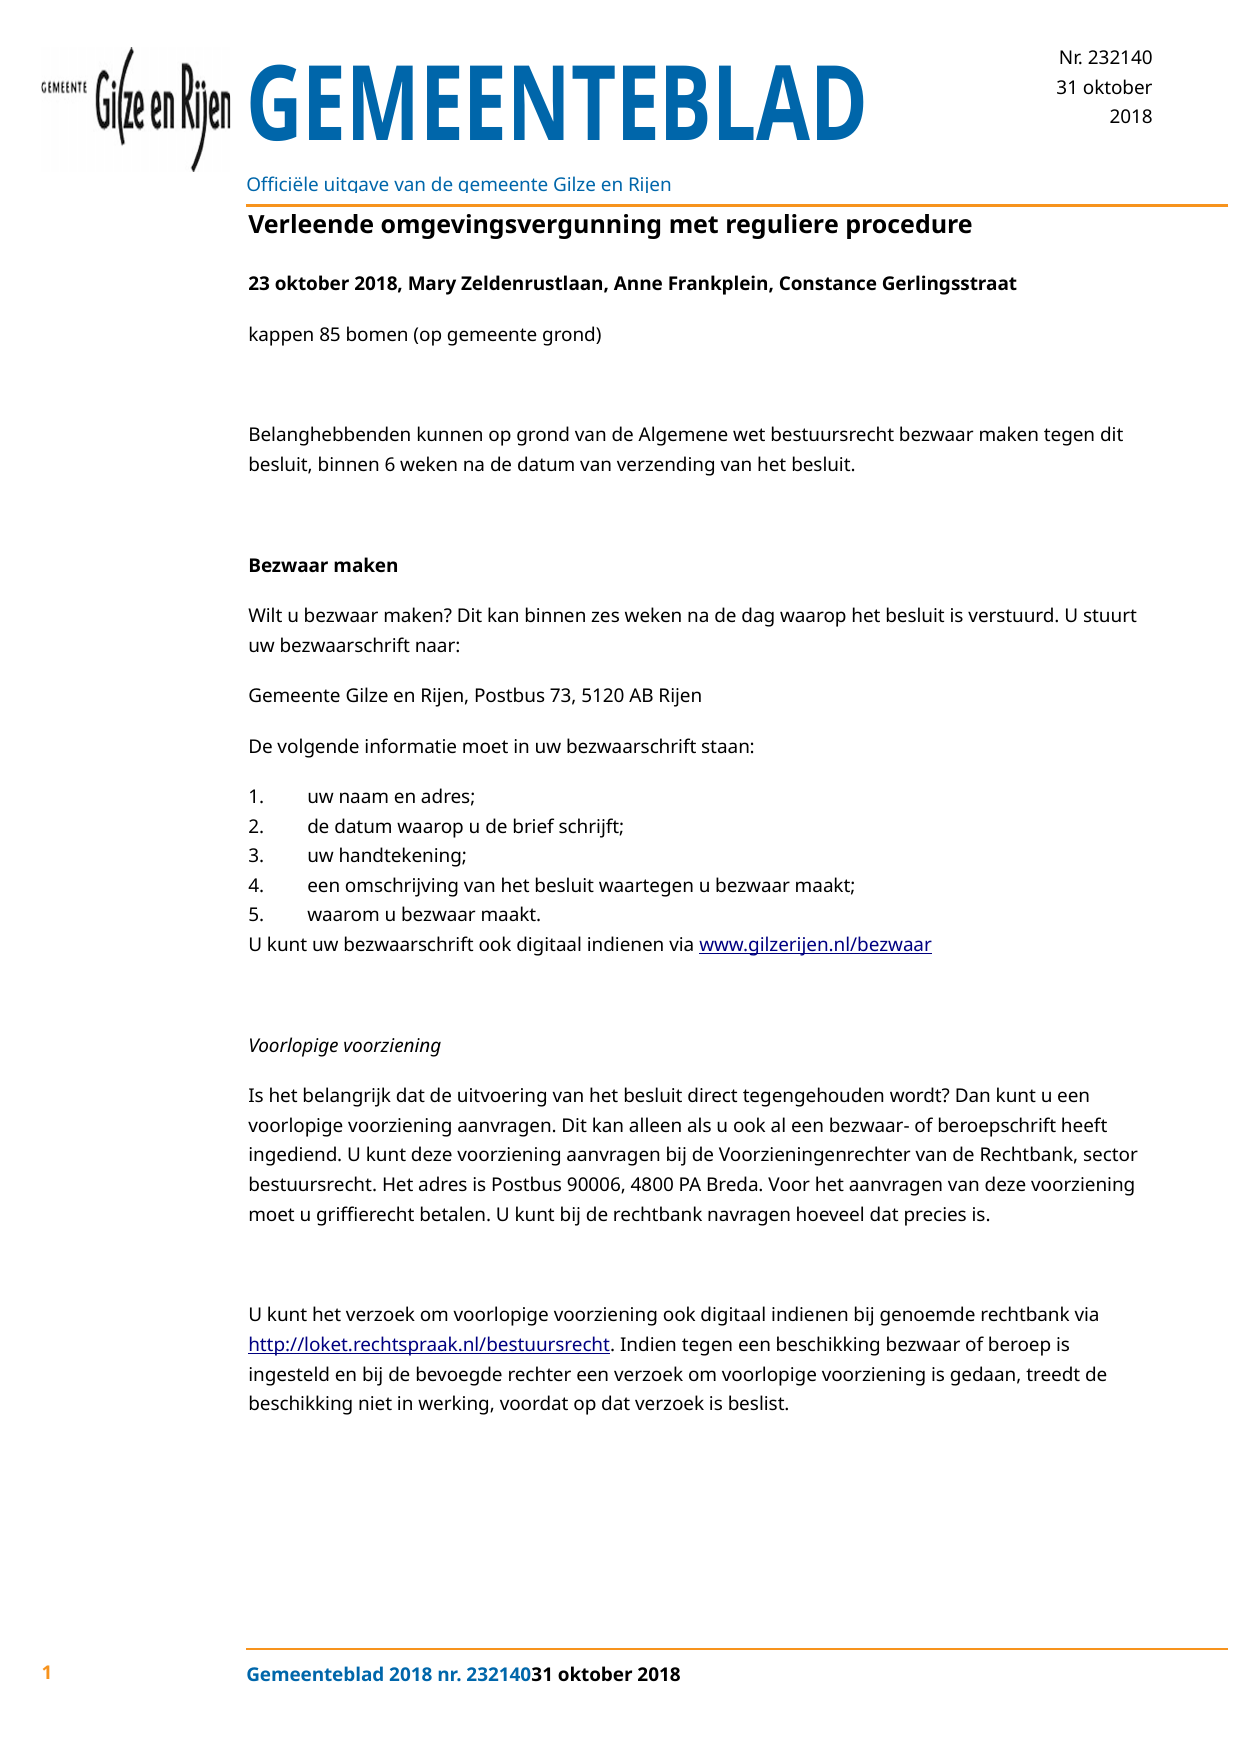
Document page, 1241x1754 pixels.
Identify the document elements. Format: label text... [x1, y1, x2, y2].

text De volgende informatie moet in uw bezwaarschrift staan: [248, 733, 1152, 758]
text U kunt het verzoek om voorlopige voorziening ook digitaal indienen bij genoemde rechtbank via http://loket.rechtspraak.nl/bestuursrecht. Indien tegen een beschikking bezwaar of beroep is ingesteld en bij de bevoegde rechter een verzoek om voorlopige voorziening is gedaan, treedt de beschikking niet in werking, voordat op dat verzoek is beslist. [248, 1302, 1152, 1416]
text Gemeente Gilze en Rijen, Postbus 73, 5120 AB Rijen [248, 682, 1152, 708]
list waarom u bezwaar maakt. [248, 902, 1152, 927]
list uw naam en adres; [248, 783, 1152, 809]
text U kunt uw bezwaarschrift ook digitaal indienen via www.gilzerijen.nl/bezwaar [248, 931, 1152, 957]
text Verleende omgevingsvergunning met reguliere procedure [248, 207, 1152, 241]
text 23 oktober 2018, Mary Zeldenrustlaan, Anne Frankplein, Constance Gerlingsstraat [248, 270, 1152, 296]
text kappen 85 bomen (op gemeente grond) [248, 321, 1152, 346]
text Belanghebbenden kunnen op grond van de Algemene wet bestuursrecht bezwaar maken tegen dit besluit, binnen 6 weken na de datum van verzending van het besluit. [248, 422, 1152, 477]
text Bezwaar maken [248, 552, 1152, 578]
text Is het belangrijk dat de uitvoering van het besluit direct tegengehouden wordt? Dan kunt u een voorlopige voorziening aanvragen. Dit kan alleen als u ook al een bezwaar- of beroepschrift heeft ingediend. U kunt deze voorziening aanvragen bij de Voorzieningenrechter van de Rechtbank, sector bestuursrecht. Het adres is Postbus 90006, 4800 PA Breda. Voor het aanvragen van deze voorziening moet u griffierecht betalen. U kunt bij de rechtbank navragen hoeveel dat precies is. [248, 1082, 1152, 1226]
text Voorlopige voorziening [248, 1032, 1152, 1058]
picture [41, 47, 231, 172]
list een omschrijving van het besluit waartegen u bezwaar maakt; [248, 872, 1152, 898]
list de datum waarop u de brief schrijft; [248, 813, 1152, 838]
text Wilt u bezwaar maken? Dit kan binnen zes weken na de dag waarop het besluit is verstuurd. U stuurt uw bezwaarschrift naar: [248, 602, 1152, 658]
list uw handtekening; [248, 842, 1152, 868]
